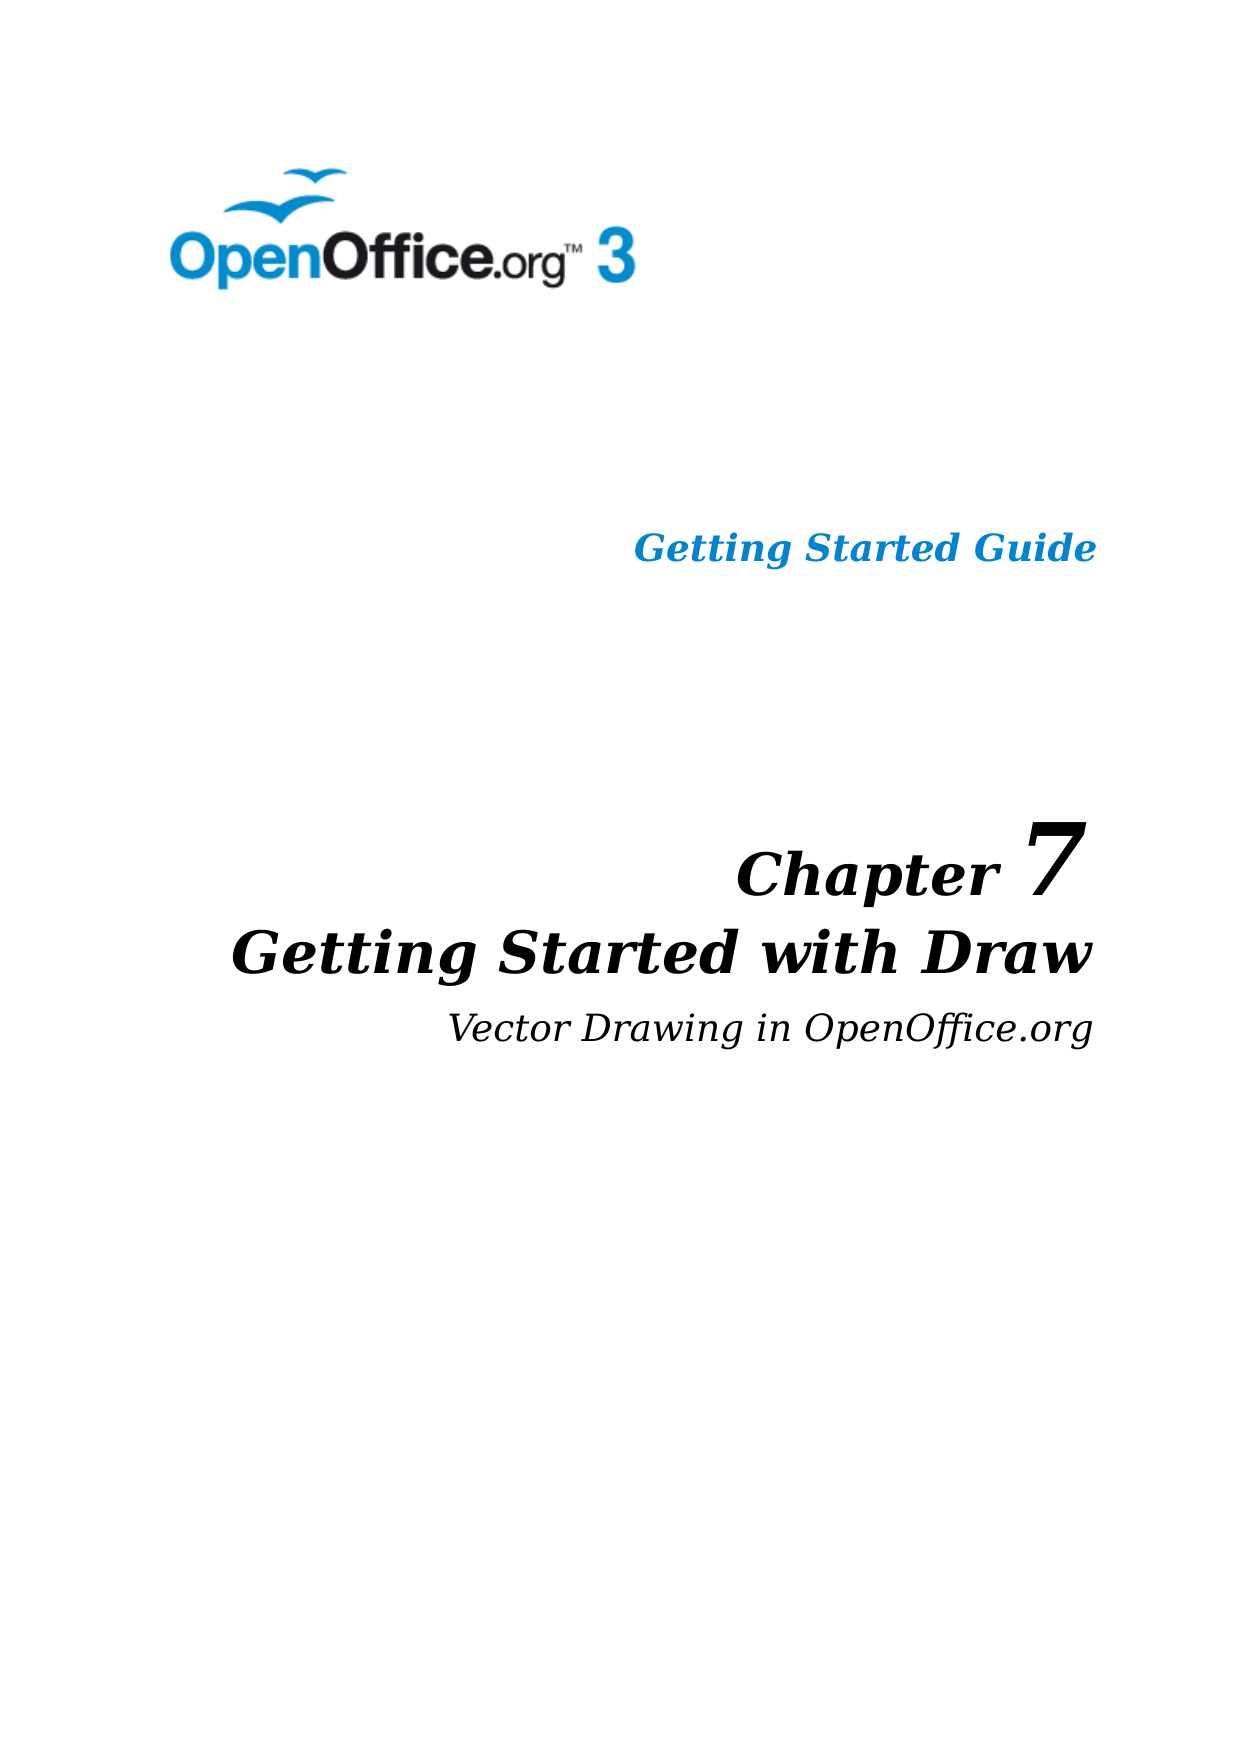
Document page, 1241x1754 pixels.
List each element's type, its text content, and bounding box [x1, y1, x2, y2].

subtitle Vector Drawing in OpenOffice.org [188, 1007, 1098, 1050]
picture [144, 140, 659, 316]
subtitle Chapter 7 Getting Started with Draw [188, 801, 1098, 987]
text Getting Started Guide [188, 526, 1098, 570]
